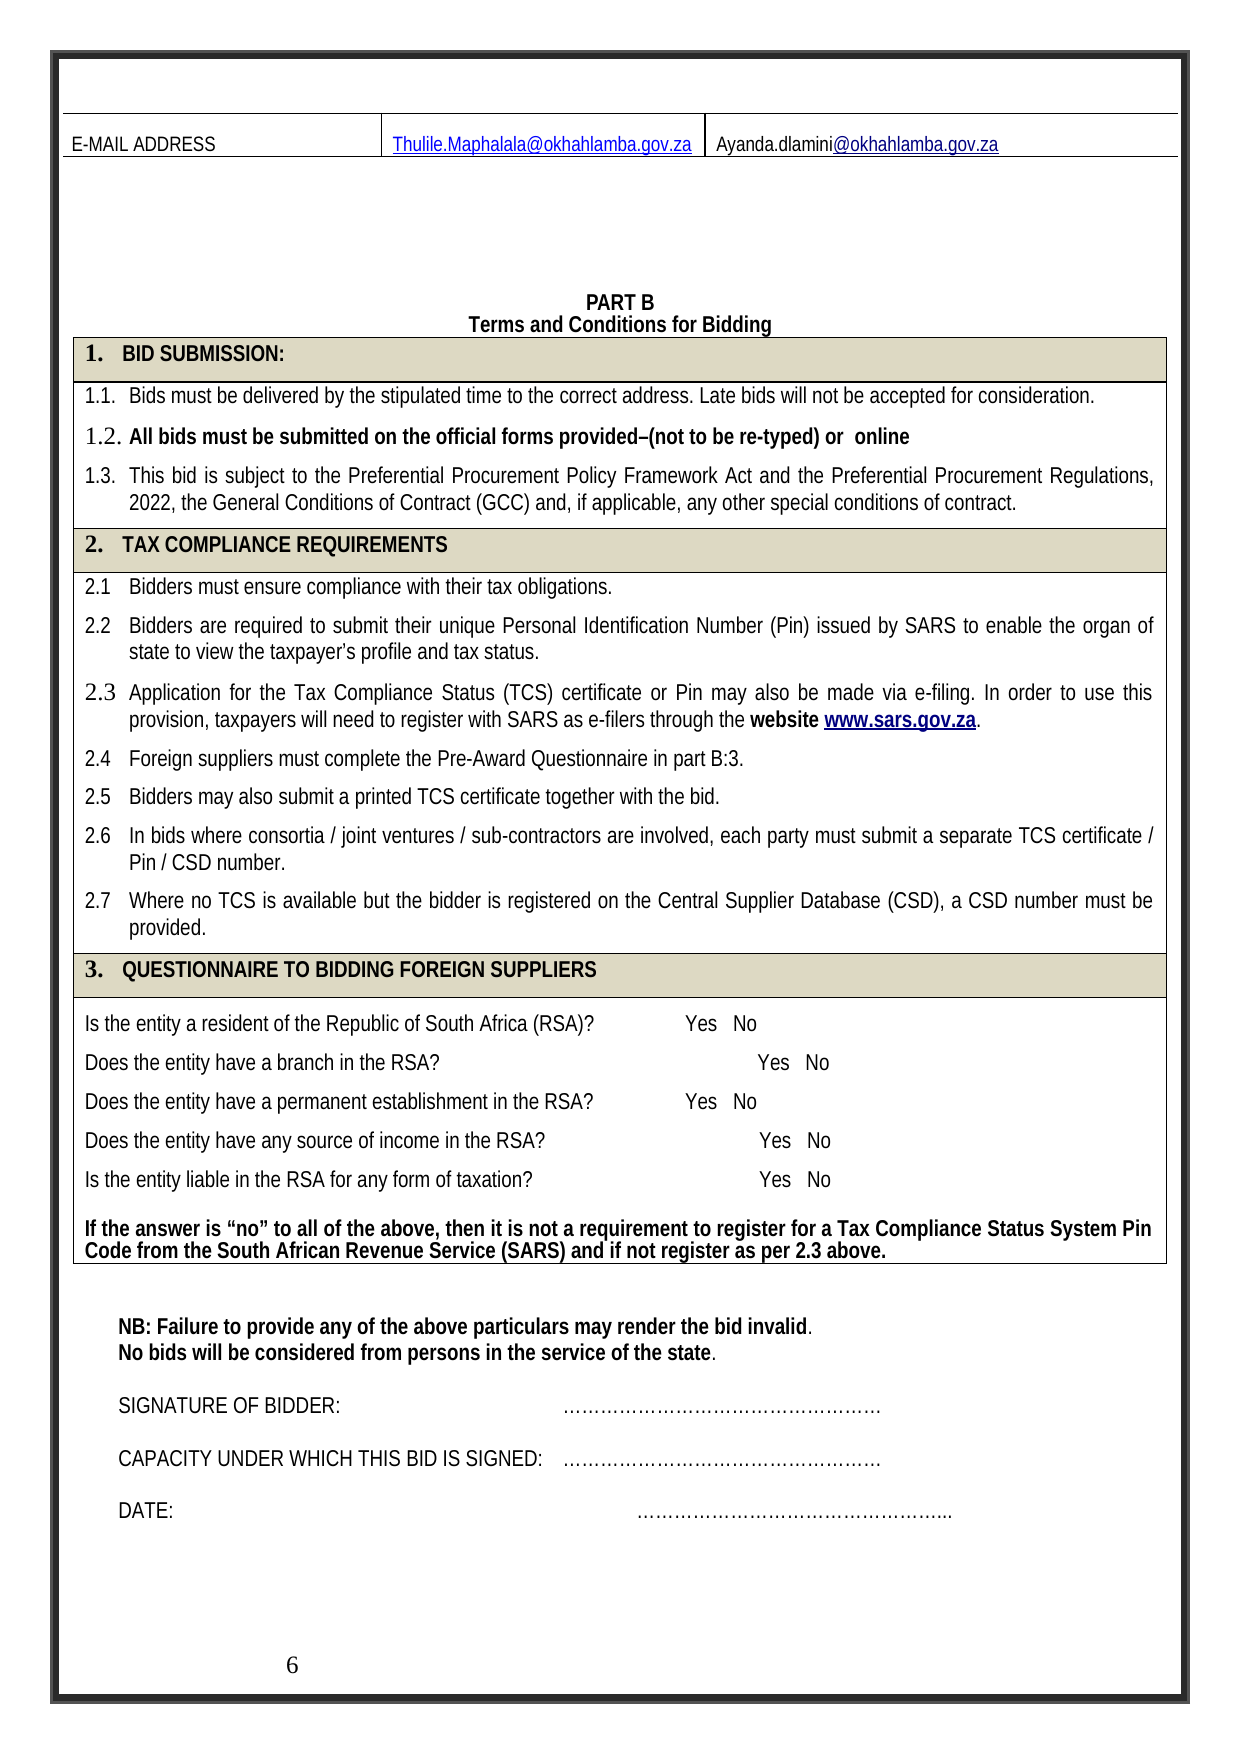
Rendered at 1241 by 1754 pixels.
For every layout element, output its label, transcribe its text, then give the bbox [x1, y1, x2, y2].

table_cell TAX COMPLIANCE REQUIREMENTS [74, 529, 1166, 572]
text No bids will be considered from persons in the service of the state. [118, 1339, 1122, 1366]
table_cell QUESTIONNAIRE TO BIDDING FOREIGN SUPPLIERS [74, 954, 1166, 997]
text DATE: …………………………………………... [118, 1497, 1122, 1524]
table_cell E-MAIL ADDRESS [63, 114, 381, 156]
table_cell Is the entity a resident of the Republic of South Africa (RSA)? Yes No Does the entity have a branch in the RSA? Yes No Does the entity have a permanent establishment in the RSA? Yes No Does the entity have any source of income in the RSA? Yes No Is the entity liable in the RSA for any form of taxation? Yes No If the answer is “no” to all of the above, then it is not a requirement to register for a Tax Compliance Status System Pin Code from the South African Revenue Service (SARS) and if not register as per 2.3 above. [74, 998, 1166, 1263]
table_cell Thulile.Maphalala@okhahlamba.gov.za [382, 114, 704, 156]
table_cell Bids must be delivered by the stipulated time to the correct address. Late bids will not be accepted for consideration. All bids must be submitted on the official forms provided–(not to be re-typed) or online This bid is subject to the Preferential Procurement Policy Framework Act and the Preferential Procurement Regulations, 2022, the General Conditions of Contract (GCC) and, if applicable, any other special conditions of contract. [74, 383, 1166, 528]
table_cell Ayanda.dlamini@okhahlamba.gov.za [706, 114, 1178, 156]
text NB: Failure to provide any of the above particulars may render the bid invalid. [118, 1313, 1122, 1339]
text PART B [118, 288, 1122, 315]
text SIGNATURE OF BIDDER: …………………………………………… [118, 1392, 1122, 1418]
table_cell Bidders must ensure compliance with their tax obligations. Bidders are required to submit their unique Personal Identification Number (Pin) issued by SARS to enable the organ of state to view the taxpayer’s profile and tax status. Application for the Tax Compliance Status (TCS) certificate or Pin may also be made via e-filing. In order to use this provision, taxpayers will need to register with SARS as e-filers through the website www.sars.gov.za. Foreign suppliers must complete the Pre-Award Questionnaire in part B:3. Bidders may also submit a printed TCS certificate together with the bid. In bids where consortia / joint ventures / sub-contractors are involved, each party must submit a separate TCS certificate / Pin / CSD number. Where no TCS is available but the bidder is registered on the Central Supplier Database (CSD), a CSD number must be provided. [74, 573, 1166, 953]
text CAPACITY UNDER WHICH THIS BID IS SIGNED: …………………………………………… [118, 1445, 1122, 1471]
table_header BID SUBMISSION: [74, 338, 1166, 381]
text Terms and Conditions for Bidding [118, 315, 1122, 337]
